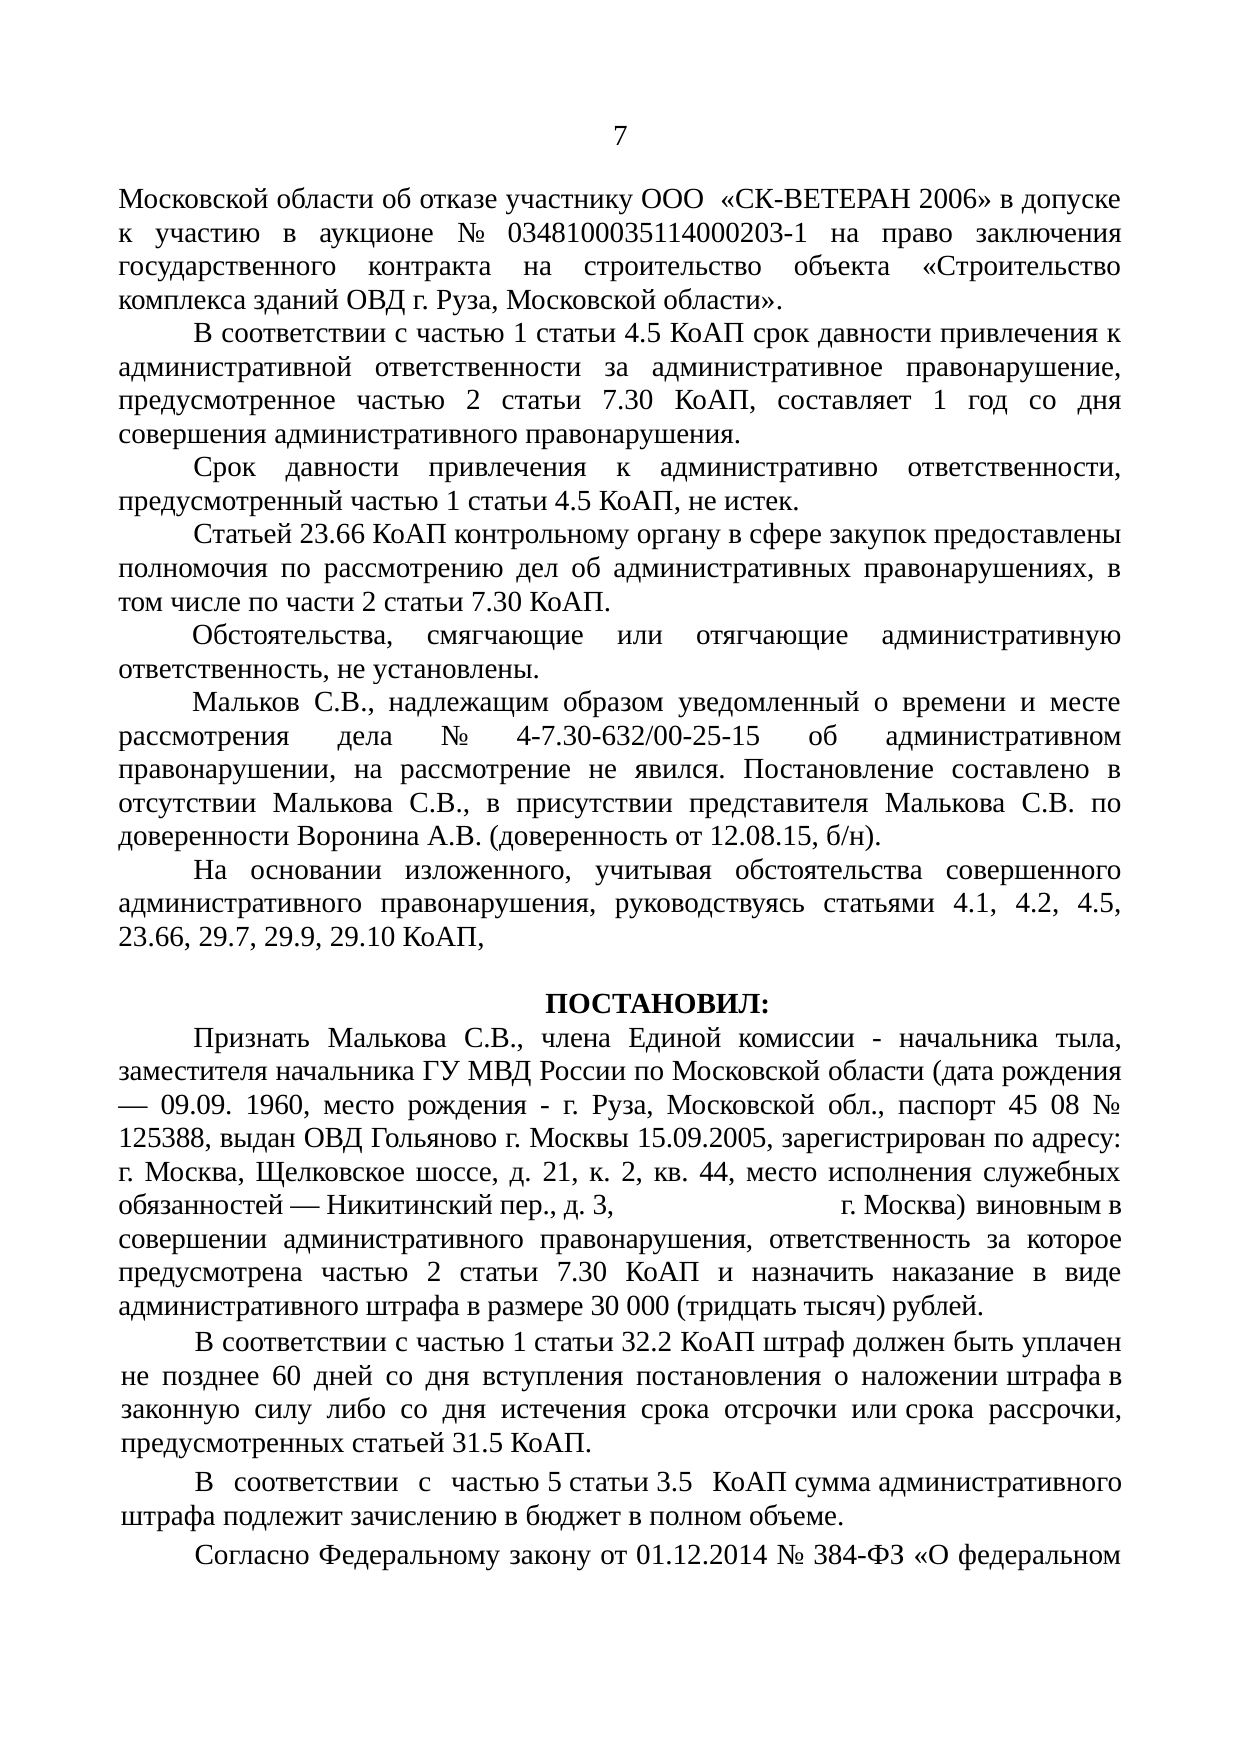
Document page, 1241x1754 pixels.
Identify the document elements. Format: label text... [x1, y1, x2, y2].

text На основании изложенного, учитывая обстоятельства совершенного административного правонарушения, руководствуясь статьями 4.1, 4.2, 4.5, 23.66, 29.7, 29.9, 29.10 КоАП, [118, 852, 1122, 953]
text Признать Малькова С.В., члена Единой комиссии - начальника тыла, заместителя начальника ГУ МВД России по Московской области (дата рождения — 09.09. 1960, место рождения - г. Руза, Московской обл., паспорт 45 08 № 125388, выдан ОВД Гольяново г. Москвы 15.09.2005, зарегистрирован по адресу: г. Москва, Щелковское шоссе, д. 21, к. 2, кв. 44, место исполнения служебных обязанностей — Никитинский пер., д. 3, г. Москва) виновным в совершении административного правонарушения, ответственность за которое предусмотрена частью 2 статьи 7.30 КоАП и назначить наказание в виде административного штрафа в размере 30 000 (тридцать тысяч) рублей. [118, 1020, 1122, 1322]
text Мальков С.В., надлежащим образом уведомленный о времени и месте рассмотрения дела № 4-7.30-632/00-25-15 об административном правонарушении, на рассмотрение не явился. Постановление составлено в отсутствии Малькова С.В., в присутствии представителя Малькова С.В. по доверенности Воронина А.В. (доверенность от 12.08.15, б/н). [118, 684, 1122, 852]
text Согласно Федеральному закону от 01.12.2014 № 384-ФЗ «О федеральном [121, 1537, 1122, 1571]
text В соответствии с частью 1 статьи 32.2 КоАП штраф должен быть уплачен не позднее 60 дней со дня вступления постановления о наложении штрафа в законную силу либо со дня истечения срока отсрочки или срока рассрочки, предусмотренных статьей 31.5 КоАП. [121, 1324, 1122, 1459]
text Статьей 23.66 КоАП контрольному органу в сфере закупок предоставлены полномочия по рассмотрению дел об административных правонарушениях, в том числе по части 2 статьи 7.30 КоАП. [118, 517, 1122, 617]
text ПОСТАНОВИЛ: [118, 986, 1122, 1020]
text Московской области об отказе участнику ООО «СК-ВЕТЕРАН 2006» в допуске к участию в аукционе № 0348100035114000203-1 на право заключения государственного контракта на строительство объекта «Строительство комплекса зданий ОВД г. Руза, Московской области». [118, 181, 1122, 315]
text В соответствии с частью 5 статьи 3.5 КоАП сумма административного штрафа подлежит зачислению в бюджет в полном объеме. [121, 1464, 1122, 1532]
text Срок давности привлечения к административно ответственности, предусмотренный частью 1 статьи 4.5 КоАП, не истек. [118, 449, 1122, 517]
text Обстоятельства, смягчающие или отягчающие административную ответственность, не установлены. [118, 617, 1122, 684]
text В соответствии с частью 1 статьи 4.5 КоАП срок давности привлечения к административной ответственности за административное правонарушение, предусмотренное частью 2 статьи 7.30 КоАП, составляет 1 год со дня совершения административного правонарушения. [118, 315, 1122, 449]
